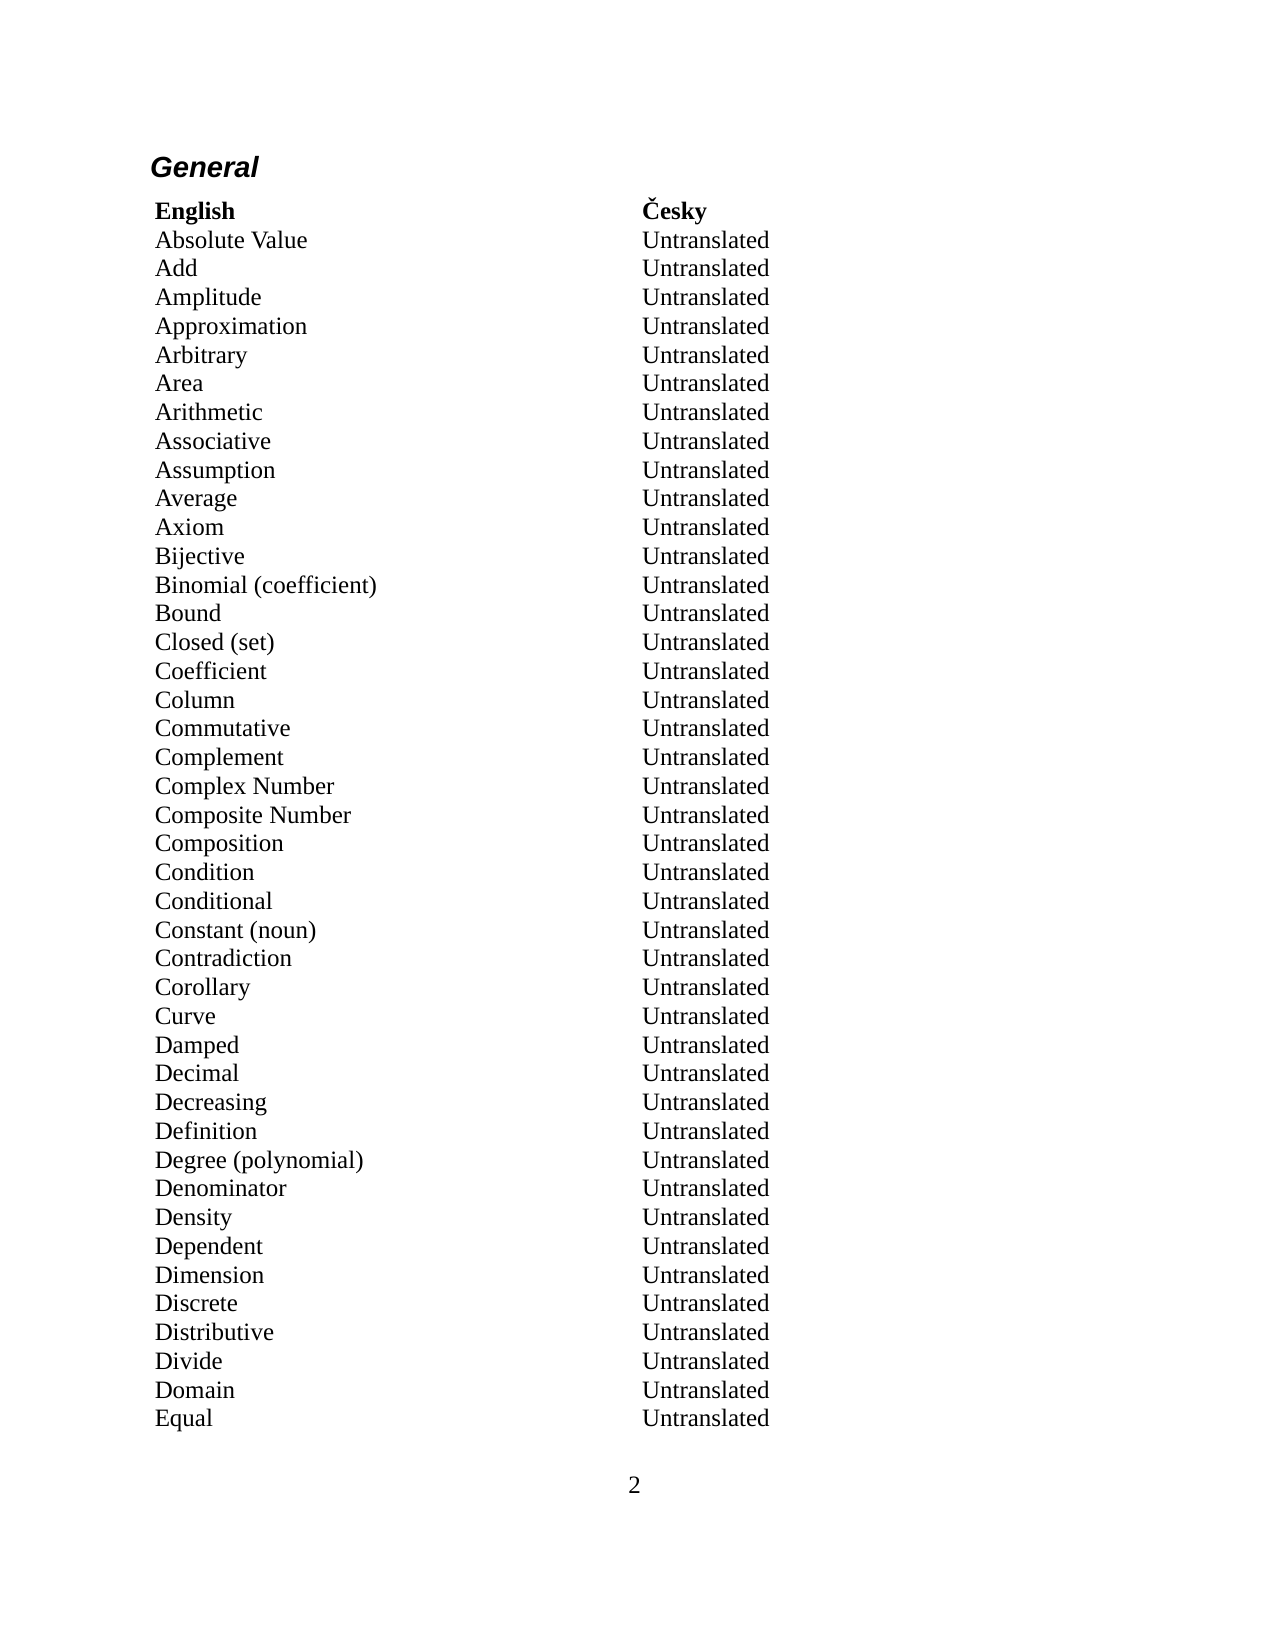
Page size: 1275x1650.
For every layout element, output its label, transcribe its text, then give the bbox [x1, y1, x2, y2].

table_cell Untranslated [638, 1030, 1125, 1058]
table_cell Untranslated [638, 627, 1125, 656]
table_cell Area [150, 369, 637, 397]
table_cell Untranslated [638, 282, 1125, 311]
table_cell Untranslated [638, 1289, 1125, 1317]
table_cell Associative [150, 426, 637, 455]
table_cell Contradiction [150, 944, 637, 972]
table_cell Untranslated [638, 541, 1125, 570]
table_cell Equal [150, 1404, 637, 1432]
table_cell Untranslated [638, 1317, 1125, 1346]
table_cell Commutative [150, 714, 637, 742]
table_cell Decreasing [150, 1087, 637, 1116]
table_cell Condition [150, 857, 637, 886]
table_cell Binomial (coefficient) [150, 570, 637, 598]
table_cell Untranslated [638, 972, 1125, 1001]
table_cell Arbitrary [150, 340, 637, 368]
table_header Česky [638, 196, 1125, 225]
table_cell Decimal [150, 1059, 637, 1087]
table_cell Corollary [150, 972, 637, 1001]
table_cell Constant (noun) [150, 915, 637, 943]
table_cell Untranslated [638, 1346, 1125, 1375]
table_cell Assumption [150, 455, 637, 483]
table_cell Discrete [150, 1289, 637, 1317]
table_cell Untranslated [638, 829, 1125, 857]
table_cell Degree (polynomial) [150, 1145, 637, 1173]
table_cell Untranslated [638, 1059, 1125, 1087]
table_cell Untranslated [638, 1087, 1125, 1116]
table_cell Average [150, 484, 637, 512]
table_cell Untranslated [638, 1231, 1125, 1260]
table_cell Denominator [150, 1174, 637, 1202]
table_cell Untranslated [638, 714, 1125, 742]
table_cell Untranslated [638, 1145, 1125, 1173]
table_cell Untranslated [638, 1116, 1125, 1145]
table_cell Untranslated [638, 944, 1125, 972]
table_cell Closed (set) [150, 627, 637, 656]
table_cell Untranslated [638, 340, 1125, 368]
table_cell Bound [150, 599, 637, 627]
table_cell Damped [150, 1030, 637, 1058]
table_cell Dimension [150, 1260, 637, 1288]
table_cell Untranslated [638, 1202, 1125, 1231]
table_cell Definition [150, 1116, 637, 1145]
table_header English [150, 196, 637, 225]
table_cell Untranslated [638, 397, 1125, 426]
table_cell Untranslated [638, 484, 1125, 512]
table_cell Composition [150, 829, 637, 857]
table_cell Untranslated [638, 886, 1125, 915]
table_cell Untranslated [638, 254, 1125, 282]
table_cell Complex Number [150, 771, 637, 800]
table_cell Divide [150, 1346, 637, 1375]
table_cell Approximation [150, 311, 637, 340]
table_cell Untranslated [638, 225, 1125, 253]
table_cell Complement [150, 742, 637, 771]
table_cell Untranslated [638, 1174, 1125, 1202]
table_cell Bijective [150, 541, 637, 570]
table_cell Distributive [150, 1317, 637, 1346]
table_cell Untranslated [638, 742, 1125, 771]
table_cell Untranslated [638, 599, 1125, 627]
subtitle General [150, 150, 1125, 183]
table_cell Untranslated [638, 915, 1125, 943]
table_cell Amplitude [150, 282, 637, 311]
table_cell Untranslated [638, 426, 1125, 455]
table_cell Coefficient [150, 656, 637, 685]
table_cell Untranslated [638, 857, 1125, 886]
table_cell Untranslated [638, 369, 1125, 397]
table_cell Untranslated [638, 311, 1125, 340]
table_cell Absolute Value [150, 225, 637, 253]
table_cell Untranslated [638, 1260, 1125, 1288]
table_cell Untranslated [638, 455, 1125, 483]
table_cell Untranslated [638, 1375, 1125, 1403]
table_cell Untranslated [638, 1001, 1125, 1030]
table_cell Conditional [150, 886, 637, 915]
table_cell Density [150, 1202, 637, 1231]
table_cell Composite Number [150, 800, 637, 828]
table_cell Untranslated [638, 656, 1125, 685]
table_cell Axiom [150, 512, 637, 541]
table_cell Untranslated [638, 570, 1125, 598]
table_cell Untranslated [638, 771, 1125, 800]
table_cell Arithmetic [150, 397, 637, 426]
table_cell Dependent [150, 1231, 637, 1260]
table_cell Domain [150, 1375, 637, 1403]
table_cell Untranslated [638, 685, 1125, 713]
table_cell Column [150, 685, 637, 713]
table_cell Add [150, 254, 637, 282]
table_cell Untranslated [638, 1404, 1125, 1432]
table_cell Untranslated [638, 800, 1125, 828]
table_cell Untranslated [638, 512, 1125, 541]
table_cell Curve [150, 1001, 637, 1030]
